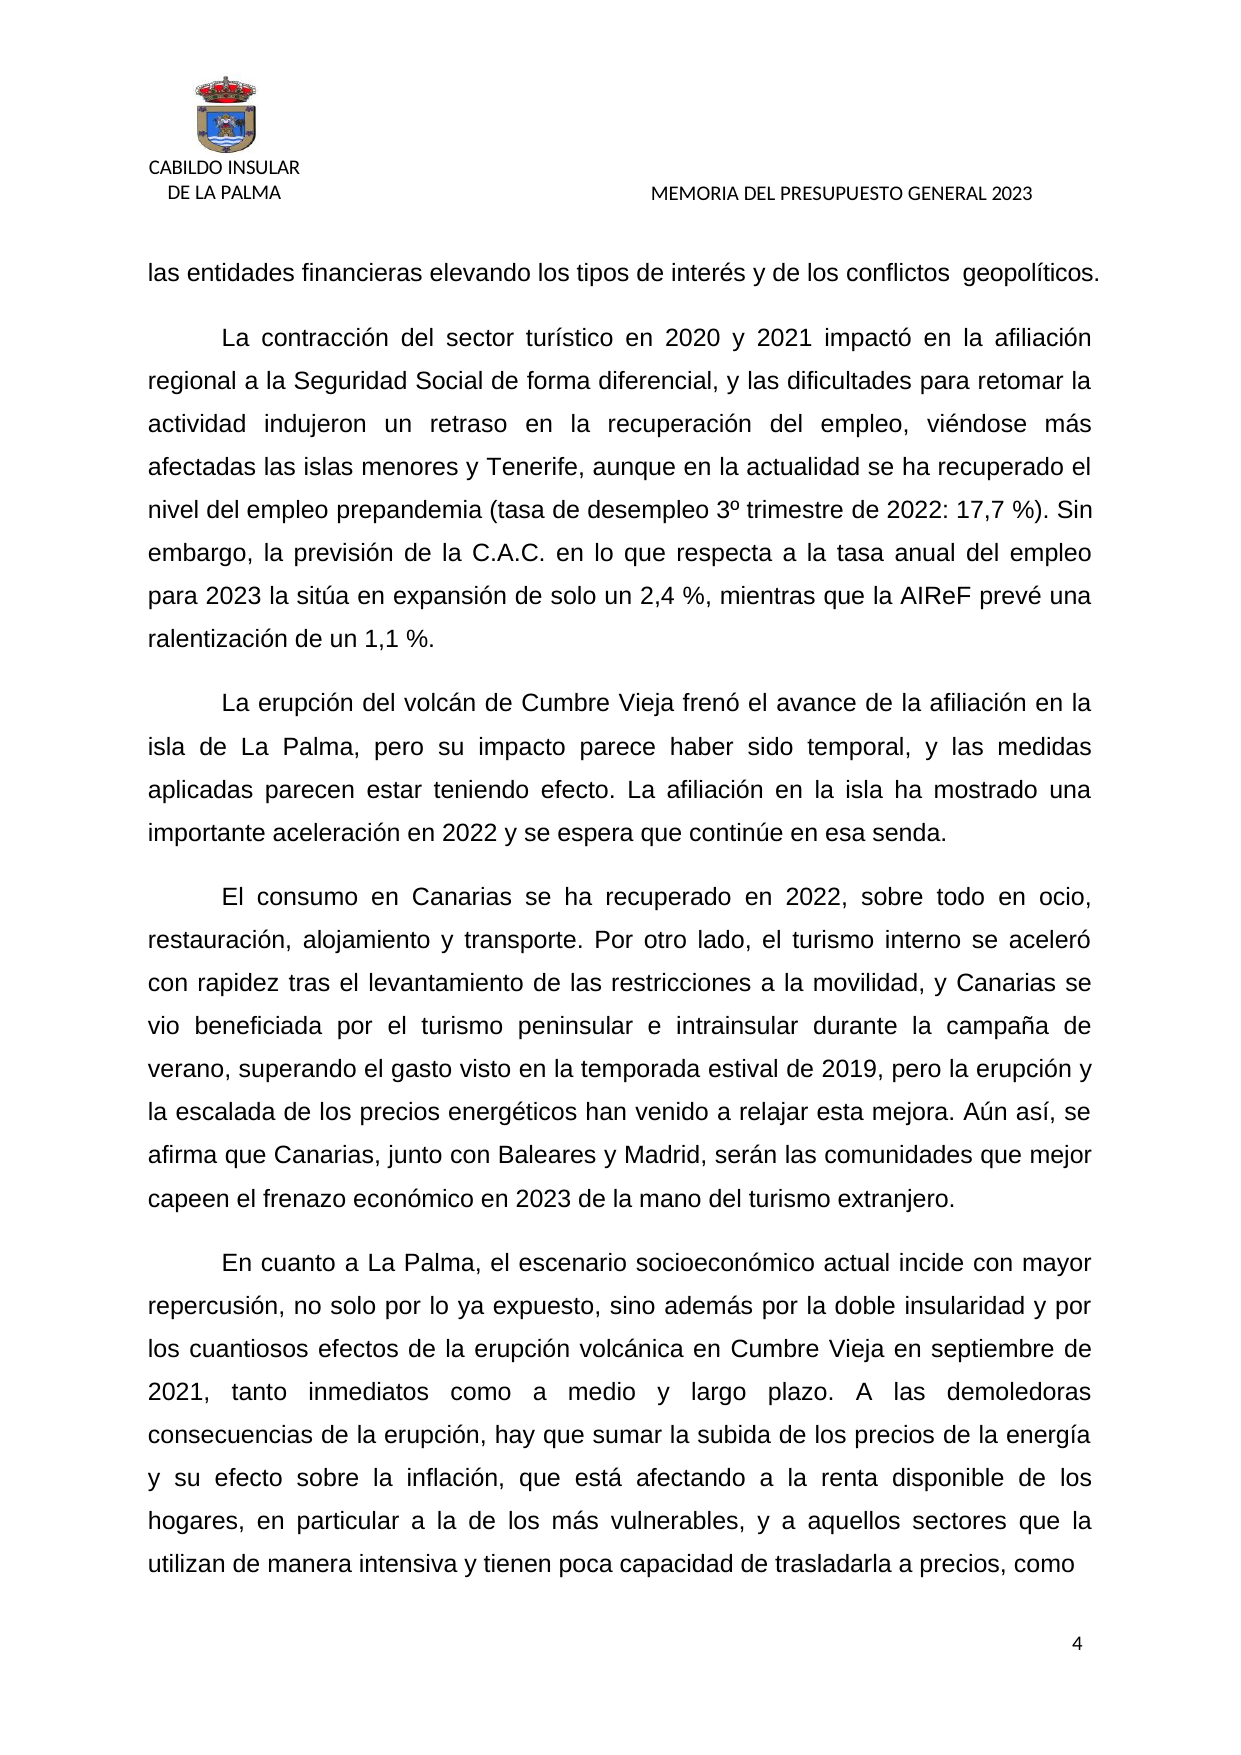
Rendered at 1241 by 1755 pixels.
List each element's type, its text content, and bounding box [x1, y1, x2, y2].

text En cuanto a La Palma, el escenario socioeconómico actual incide con mayor repercusión, no solo por lo ya expuesto, sino además por la doble insularidad y por los cuantiosos efectos de la erupción volcánica en Cumbre Vieja en septiembre de 2021, tanto inmediatos como a medio y largo plazo. A las demoledoras consecuencias de la erupción, hay que sumar la subida de los precios de la energía y su efecto sobre la inflación, que está afectando a la renta disponible de los hogares, en particular a la de los más vulnerables, y a aquellos sectores que la utilizan de manera intensiva y tienen poca capacidad de trasladarla a precios, como [148, 1248, 1093, 1578]
text La erupción del volcán de Cumbre Vieja frenó el avance de la afiliación en la isla de La Palma, pero su impacto parece haber sido temporal, y las medidas aplicadas parecen estar teniendo efecto. La afiliación en la isla ha mostrado una importante aceleración en 2022 y se espera que continúe en esa senda. [148, 688, 1093, 847]
text las entidades financieras elevando los tipos de interés y de los conflictos geopolíticos. [148, 258, 1105, 287]
text La contracción del sector turístico en 2020 y 2021 impactó en la afiliación regional a la Seguridad Social de forma diferencial, y las dificultades para retomar la actividad indujeron un retraso en la recuperación del empleo, viéndose más afectadas las islas menores y Tenerife, aunque en la actualidad se ha recuperado el nivel del empleo prepandemia (tasa de desempleo 3º trimestre de 2022: 17,7 %). Sin embargo, la previsión de la C.A.C. en lo que respecta a la tasa anual del empleo para 2023 la sitúa en expansión de solo un 2,4 %, mientras que la AIReF prevé una ralentización de un 1,1 %. [148, 323, 1093, 653]
text El consumo en Canarias se ha recuperado en 2022, sobre todo en ocio, restauración, alojamiento y transporte. Por otro lado, el turismo interno se aceleró con rapidez tras el levantamiento de las restricciones a la movilidad, y Canarias se vio beneficiada por el turismo peninsular e intrainsular durante la campaña de verano, superando el gasto visto en la temporada estival de 2019, pero la erupción y la escalada de los precios energéticos han venido a relajar esta mejora. Aún así, se afirma que Canarias, junto con Baleares y Madrid, serán las comunidades que mejor capeen el frenazo económico en 2023 de la mano del turismo extranjero. [148, 882, 1093, 1212]
